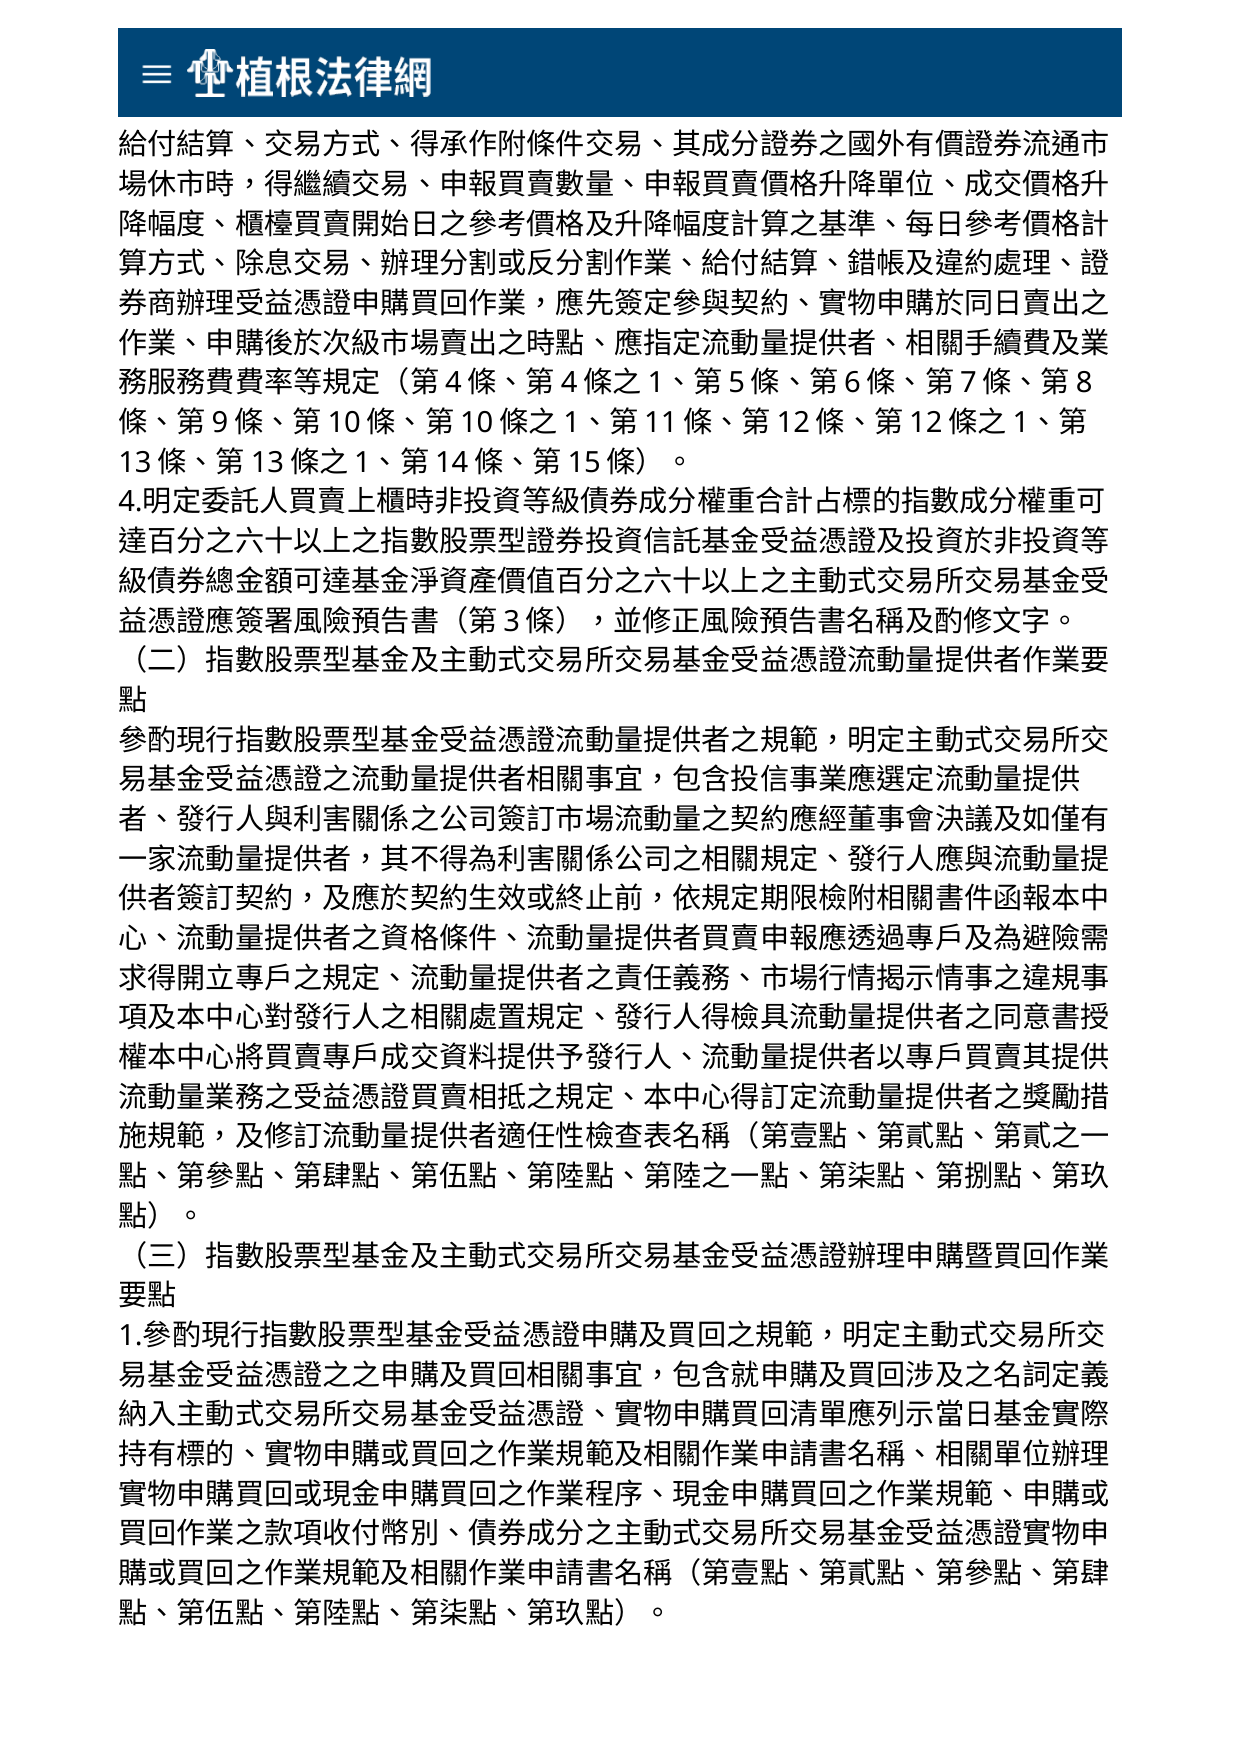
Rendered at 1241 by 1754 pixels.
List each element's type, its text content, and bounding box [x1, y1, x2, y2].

text 給付結算、交易方式、得承作附條件交易、其成分證券之國外有價證券流通市場休市時，得繼續交易、申報買賣數量、申報買賣價格升降單位、成交價格升降幅度、櫃檯買賣開始日之參考價格及升降幅度計算之基準、每日參考價格計算方式、除息交易、辦理分割或反分割作業、給付結算、錯帳及違約處理、證券商辦理受益憑證申購買回作業，應先簽定參與契約、實物申購於同日賣出之作業、申購後於次級市場賣出之時點、應指定流動量提供者、相關手續費及業務服務費費率等規定（第4條、第4條之1、第5條、第6條、第7條、第8條、第9條、第10條、第10條之1、第11條、第12條、第12條之1、第13條、第13條之1、第14條、第15條）。 [118, 123, 1122, 481]
text （二）指數股票型基金及主動式交易所交易基金受益憑證流動量提供者作業要點 [118, 639, 1122, 719]
text 4.明定委託人買賣上櫃時非投資等級債券成分權重合計占標的指數成分權重可達百分之六十以上之指數股票型證券投資信託基金受益憑證及投資於非投資等級債券總金額可達基金淨資產價值百分之六十以上之主動式交易所交易基金受益憑證應簽署風險預告書（第3條），並修正風險預告書名稱及酌修文字。 [118, 481, 1122, 639]
picture [118, 28, 1122, 117]
text （三）指數股票型基金及主動式交易所交易基金受益憑證辦理申購暨買回作業要點 [118, 1235, 1122, 1314]
text 參酌現行指數股票型基金受益憑證流動量提供者之規範，明定主動式交易所交易基金受益憑證之流動量提供者相關事宜，包含投信事業應選定流動量提供者、發行人與利害關係之公司簽訂市場流動量之契約應經董事會決議及如僅有一家流動量提供者，其不得為利害關係公司之相關規定、發行人應與流動量提供者簽訂契約，及應於契約生效或終止前，依規定期限檢附相關書件函報本中心、流動量提供者之資格條件、流動量提供者買賣申報應透過專戶及為避險需求得開立專戶之規定、流動量提供者之責任義務、市場行情揭示情事之違規事項及本中心對發行人之相關處置規定、發行人得檢具流動量提供者之同意書授權本中心將買賣專戶成交資料提供予發行人、流動量提供者以專戶買賣其提供流動量業務之受益憑證買賣相抵之規定、本中心得訂定流動量提供者之獎勵措施規範，及修訂流動量提供者適任性檢查表名稱（第壹點、第貳點、第貳之一點、第參點、第肆點、第伍點、第陸點、第陸之一點、第柒點、第捌點、第玖點）。 [118, 719, 1122, 1235]
text 1.參酌現行指數股票型基金受益憑證申購及買回之規範，明定主動式交易所交易基金受益憑證之之申購及買回相關事宜，包含就申購及買回涉及之名詞定義納入主動式交易所交易基金受益憑證、實物申購買回清單應列示當日基金實際持有標的、實物申購或買回之作業規範及相關作業申請書名稱、相關單位辦理實物申購買回或現金申購買回之作業程序、現金申購買回之作業規範、申購或買回作業之款項收付幣別、債券成分之主動式交易所交易基金受益憑證實物申購或買回之作業規範及相關作業申請書名稱（第壹點、第貳點、第參點、第肆點、第伍點、第陸點、第柒點、第玖點）。 [118, 1314, 1122, 1632]
